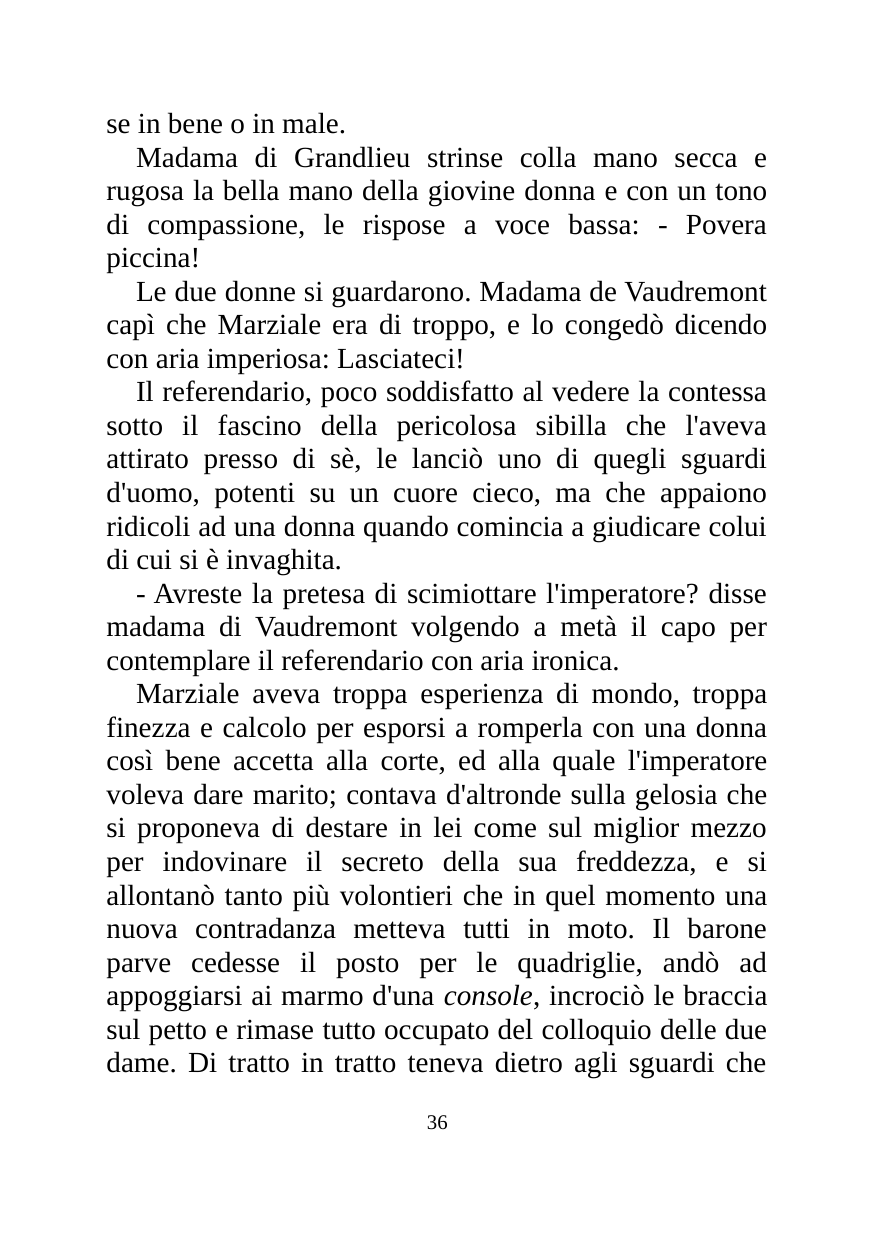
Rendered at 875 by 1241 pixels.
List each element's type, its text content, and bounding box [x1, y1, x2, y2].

text se in bene o in male. [106, 106, 768, 140]
text Il referendario, poco soddisfatto al vedere la contessa sotto il fascino della pericolosa sibilla che l'aveva attirato presso di sè, le lanciò uno di quegli sguardi d'uomo, potenti su un cuore cieco, ma che appaiono ridicoli ad una donna quando comincia a giudicare colui di cui si è invaghita. [106, 374, 768, 576]
text Madama di Grandlieu strinse colla mano secca e rugosa la bella mano della giovine donna e con un tono di compassione, le rispose a voce bassa: - Povera piccina! [106, 140, 768, 274]
text - Avreste la pretesa di scimiottare l'imperatore? disse madama di Vaudremont volgendo a metà il capo per contemplare il referendario con aria ironica. [106, 576, 768, 676]
text Le due donne si guardarono. Madama de Vaudremont capì che Marziale era di troppo, e lo congedò dicendo con aria imperiosa: Lasciateci! [106, 274, 768, 374]
text Marziale aveva troppa esperienza di mondo, troppa finezza e calcolo per esporsi a romperla con una donna così bene accetta alla corte, ed alla quale l'imperatore voleva dare marito; contava d'altronde sulla gelosia che si proponeva di destare in lei come sul miglior mezzo per indovinare il secreto della sua freddezza, e si allontanò tanto più volontieri che in quel momento una nuova contradanza metteva tutti in moto. Il barone parve cedesse il posto per le quadriglie, andò ad appoggiarsi ai marmo d'una console, incrociò le braccia sul petto e rimase tutto occupato del colloquio delle due dame. Di tratto in tratto teneva dietro agli sguardi che [106, 676, 768, 1079]
